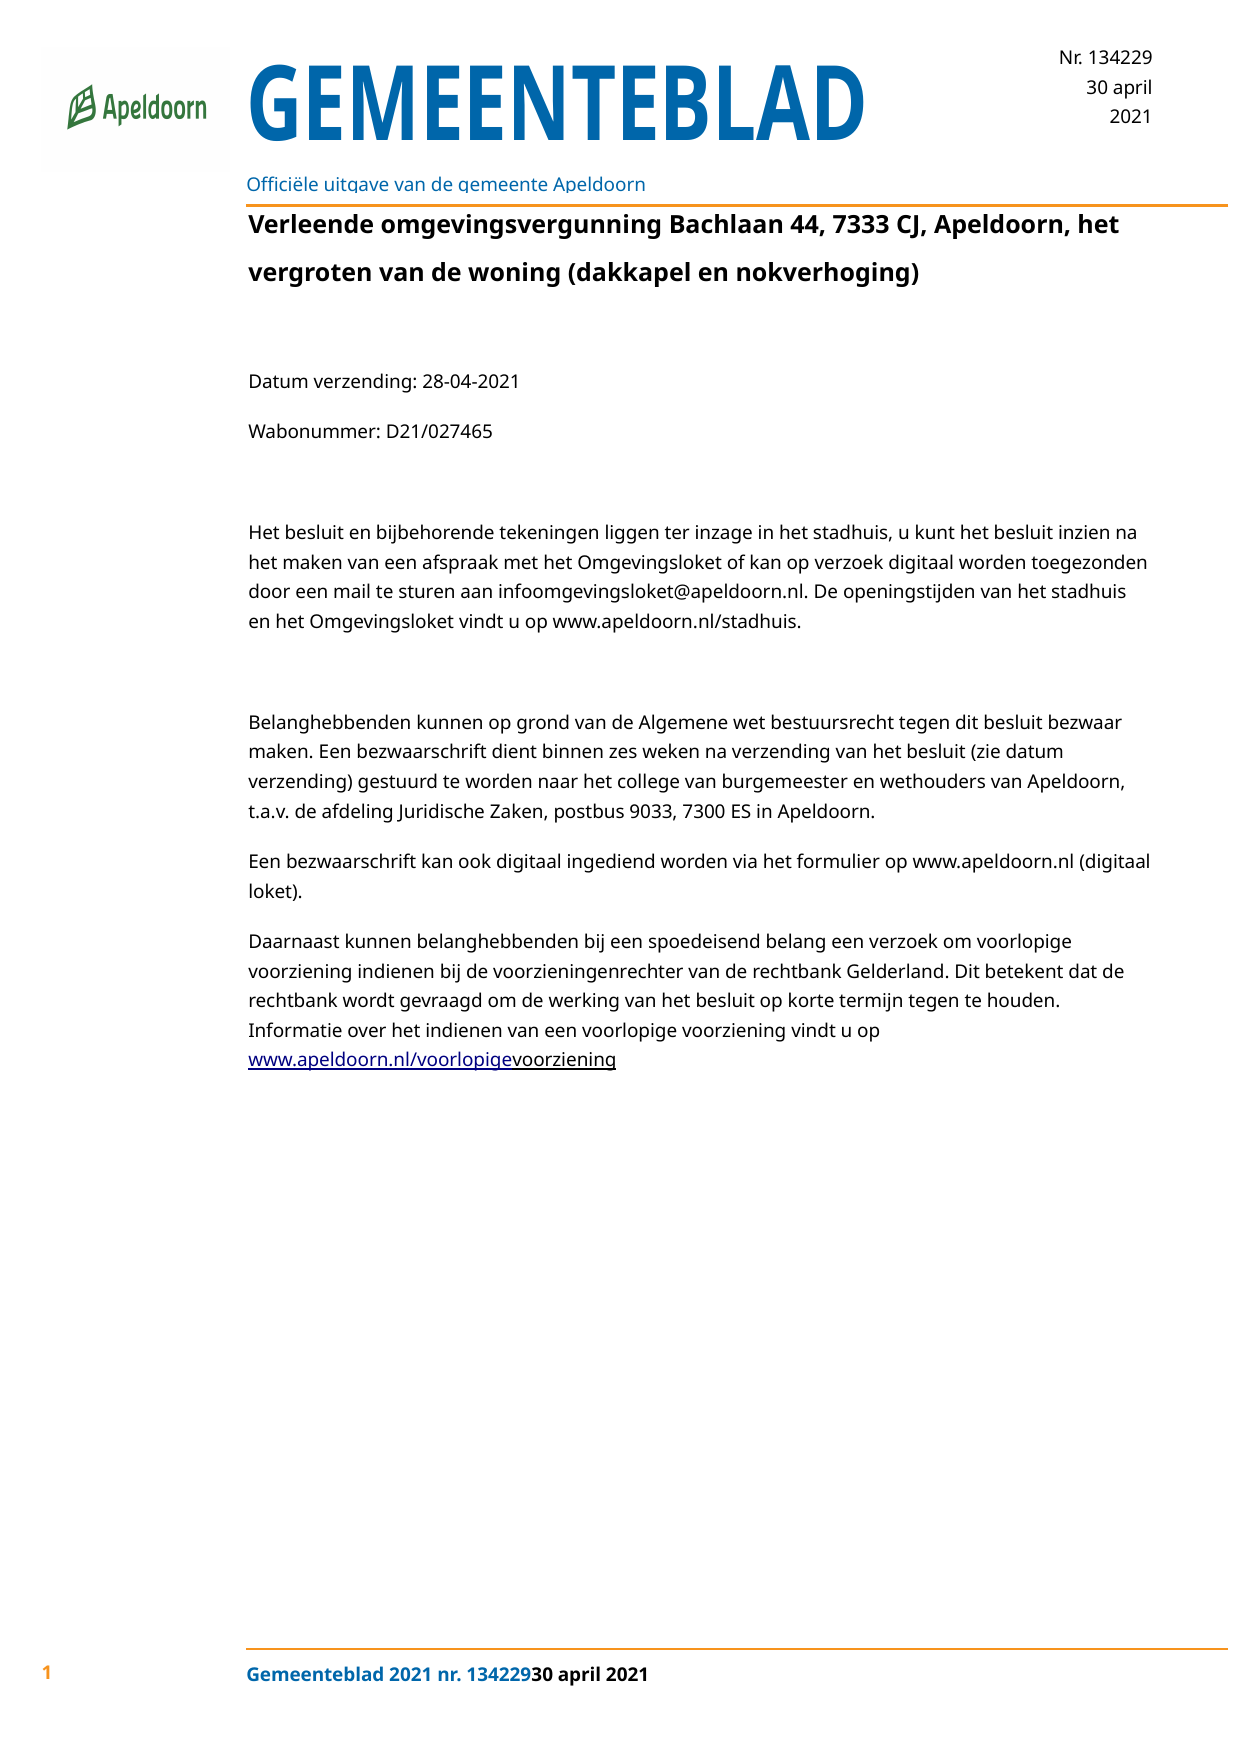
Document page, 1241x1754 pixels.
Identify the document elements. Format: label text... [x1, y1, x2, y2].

text Daarnaast kunnen belanghebbenden bij een spoedeisend belang een verzoek om voorlopige voorziening indienen bij de voorzieningenrechter van de rechtbank Gelderland. Dit betekent dat de rechtbank wordt gevraagd om de werking van het besluit op korte termijn tegen te houden. Informatie over het indienen van een voorlopige voorziening vindt u op www.apeldoorn.nl/voorlopigevoorziening [248, 928, 1152, 1072]
text Het besluit en bijbehorende tekeningen liggen ter inzage in het stadhuis, u kunt het besluit inzien na het maken van een afspraak met het Omgevingsloket of kan op verzoek digitaal worden toegezonden door een mail te sturen aan infoomgevingsloket@apeldoorn.nl. De openingstijden van het stadhuis en het Omgevingsloket vindt u op www.apeldoorn.nl/stadhuis. [248, 519, 1152, 634]
text Verleende omgevingsvergunning Bachlaan 44, 7333 CJ, Apeldoorn, het vergroten van de woning (dakkapel en nokverhoging) [248, 207, 1152, 288]
text Datum verzending: 28-04-2021 [248, 368, 1152, 394]
text Wabonummer: D21/027465 [248, 419, 1152, 444]
text Een bezwaarschrift kan ook digitaal ingediend worden via het formulier op www.apeldoorn.nl (digitaal loket). [248, 848, 1152, 904]
text Belanghebbenden kunnen op grond van de Algemene wet bestuursrecht tegen dit besluit bezwaar maken. Een bezwaarschrift dient binnen zes weken na verzending van het besluit (zie datum verzending) gestuurd te worden naar het college van burgemeester en wethouders van Apeldoorn, t.a.v. de afdeling Juridische Zaken, postbus 9033, 7300 ES in Apeldoorn. [248, 709, 1152, 824]
picture [41, 47, 231, 172]
